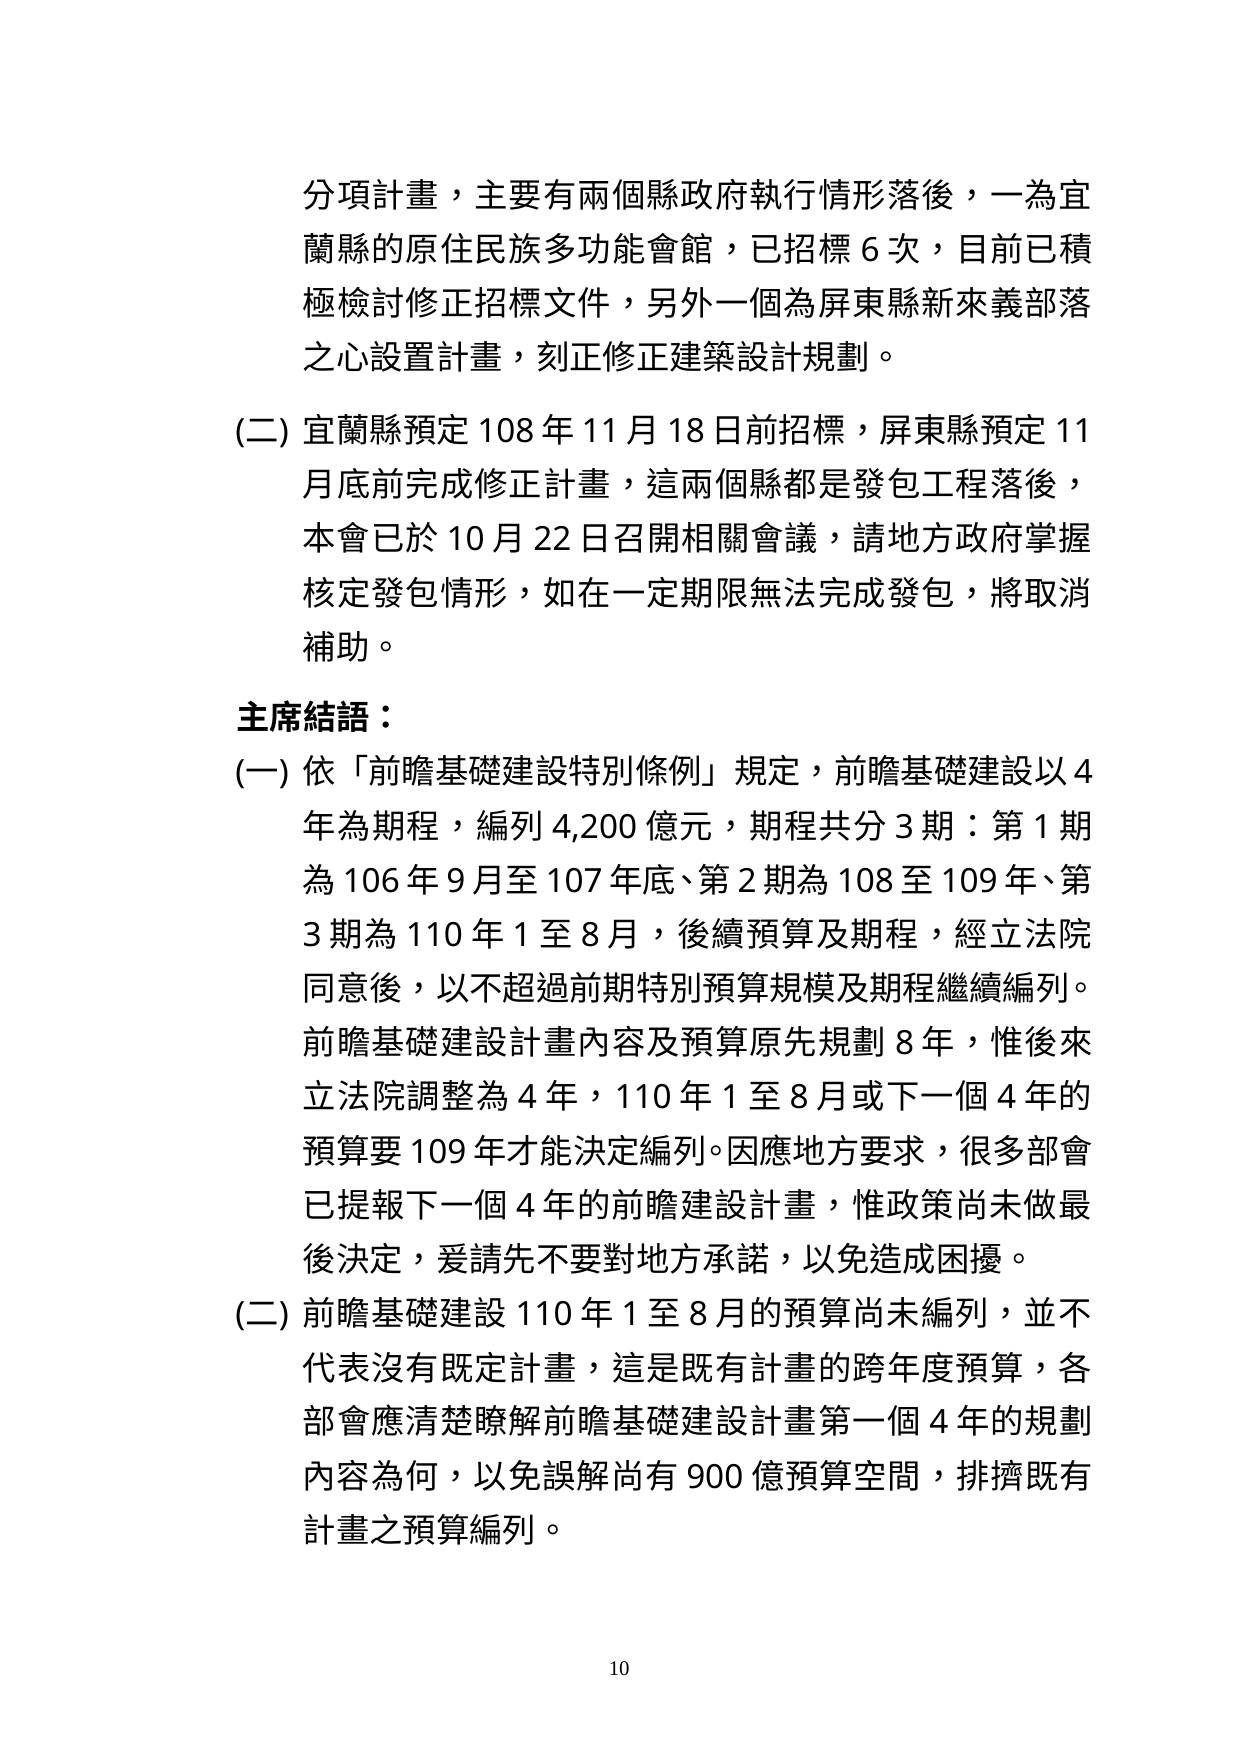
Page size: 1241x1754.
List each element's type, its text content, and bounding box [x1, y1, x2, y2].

text 主席結語： [236, 687, 1093, 739]
list 依「前瞻基礎建設特別條例」規定，前瞻基礎建設以4年為期程，編列4,200億元，期程共分3期：第1期為106年9月至107年底、第2期為108至109年、第3期為110年1至8月，後續預算及期程，經立法院同意後，以不超過前期特別預算規模及期程繼續編列。前瞻基礎建設計畫內容及預算原先規劃8年，惟後來立法院調整為4年，110年1至8月或下一個4年的預算要109年才能決定編列。因應地方要求，很多部會已提報下一個4年的前瞻建設計畫，惟政策尚未做最後決定，爰請先不要對地方承諾，以免造成困擾。 [235, 739, 1093, 1281]
list 宜蘭縣預定108年11月18日前招標，屏東縣預定11月底前完成修正計畫，這兩個縣都是發包工程落後，本會已於10月22日召開相關會議，請地方政府掌握核定發包情形，如在一定期限無法完成發包，將取消補助。 [235, 398, 1093, 669]
list 本會在前瞻基礎建設計畫-城鄉建設-原民部落營造項下有4個分項計畫，主要落後為「部落之心示範點建置」分項計畫，主要有兩個縣政府執行情形落後，一為宜蘭縣的原住民族多功能會館，已招標6次，目前已積極檢討修正招標文件，另外一個為屏東縣新來義部落之心設置計畫，刻正修正建築設計規劃。 [235, 162, 1093, 379]
list 前瞻基礎建設110年1至8月的預算尚未編列，並不代表沒有既定計畫，這是既有計畫的跨年度預算，各部會應清楚瞭解前瞻基礎建設計畫第一個4年的規劃內容為何，以免誤解尚有900億預算空間，排擠既有計畫之預算編列。 [235, 1281, 1093, 1552]
